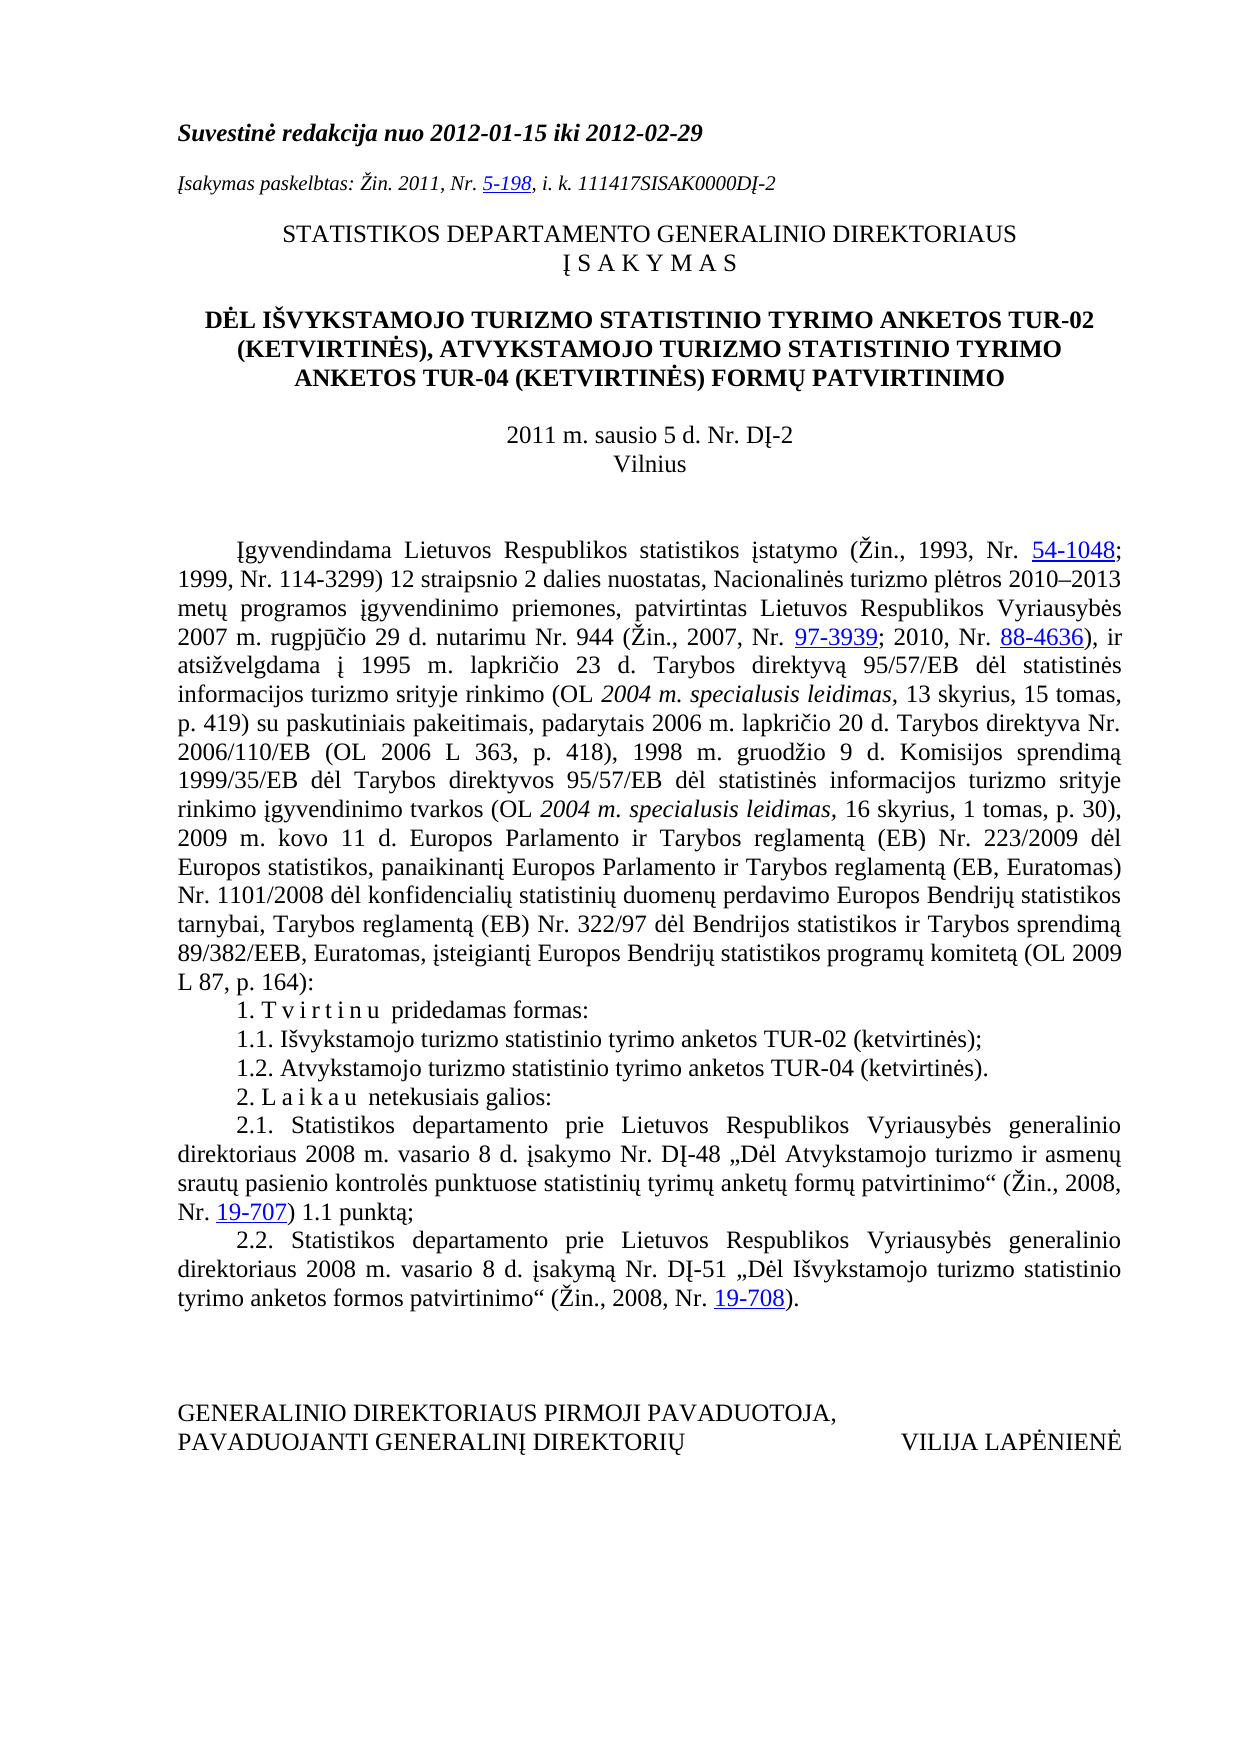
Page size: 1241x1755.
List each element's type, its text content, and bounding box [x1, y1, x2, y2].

text 1.1. Išvykstamojo turizmo statistinio tyrimo anketos TUR-02 (ketvirtinės); [177, 1024, 1122, 1053]
text Į S A K Y M A S [177, 248, 1122, 277]
text Generalinio direktoriaus pirmoji pavaduotoja, [177, 1398, 1122, 1427]
text pavaduojanti generalinį direktorių Vilija Lapėnienė [177, 1427, 1122, 1455]
text STATISTIKOS DEPARTAMENTO GENERALINIO DIREKTORIAUS [177, 219, 1122, 248]
text Suvestinė redakcija nuo 2012-01-15 iki 2012-02-29 [177, 118, 1122, 147]
text Vilnius [177, 449, 1122, 478]
text 1. Tvirtinu pridedamas formas: [177, 995, 1122, 1024]
text 2. Laikau netekusiais galios: [177, 1082, 1122, 1110]
text 2011 m. sausio 5 d. Nr. DĮ-2 [177, 420, 1122, 449]
text 2.2. Statistikos departamento prie Lietuvos Respublikos Vyriausybės generalinio direktoriaus 2008 m. vasario 8 d. įsakymą Nr. DĮ-51 „Dėl Išvykstamojo turizmo statistinio tyrimo anketos formos patvirtinimo“ (Žin., 2008, Nr. 19-708). [177, 1225, 1122, 1312]
text 2.1. Statistikos departamento prie Lietuvos Respublikos Vyriausybės generalinio direktoriaus 2008 m. vasario 8 d. įsakymo Nr. DĮ-48 „Dėl Atvykstamojo turizmo ir asmenų srautų pasienio kontrolės punktuose statistinių tyrimų anketų formų patvirtinimo“ (Žin., 2008, Nr. 19-707) 1.1 punktą; [177, 1110, 1122, 1225]
text DĖL IŠVYKSTAMOJO TURIZMO STATISTINIO TYRIMO ANKETOS TUR-02 (KETVIRTINĖS), ATVYKSTAMOJO TURIZMO STATISTINIO TYRIMO ANKETOS TUR-04 (KETVIRTINĖS) FORMŲ PATVIRTINIMO [177, 305, 1122, 392]
text Įgyvendindama Lietuvos Respublikos statistikos įstatymo (Žin., 1993, Nr. 54-1048; 1999, Nr. 114-3299) 12 straipsnio 2 dalies nuostatas, Nacionalinės turizmo plėtros 2010–2013 metų programos įgyvendinimo priemones, patvirtintas Lietuvos Respublikos Vyriausybės 2007 m. rugpjūčio 29 d. nutarimu Nr. 944 (Žin., 2007, Nr. 97-3939; 2010, Nr. 88-4636), ir atsižvelgdama į 1995 m. lapkričio 23 d. Tarybos direktyvą 95/57/EB dėl statistinės informacijos turizmo srityje rinkimo (OL 2004 m. specialusis leidimas, 13 skyrius, 15 tomas, p. 419) su paskutiniais pakeitimais, padarytais 2006 m. lapkričio 20 d. Tarybos direktyva Nr. 2006/110/EB (OL 2006 L 363, p. 418), 1998 m. gruodžio 9 d. Komisijos sprendimą 1999/35/EB dėl Tarybos direktyvos 95/57/EB dėl statistinės informacijos turizmo srityje rinkimo įgyvendinimo tvarkos (OL 2004 m. specialusis leidimas, 16 skyrius, 1 tomas, p. 30), 2009 m. kovo 11 d. Europos Parlamento ir Tarybos reglamentą (EB) Nr. 223/2009 dėl Europos statistikos, panaikinantį Europos Parlamento ir Tarybos reglamentą (EB, Euratomas) Nr. 1101/2008 dėl konfidencialių statistinių duomenų perdavimo Europos Bendrijų statistikos tarnybai, Tarybos reglamentą (EB) Nr. 322/97 dėl Bendrijos statistikos ir Tarybos sprendimą 89/382/EEB, Euratomas, įsteigiantį Europos Bendrijų statistikos programų komitetą (OL 2009 L 87, p. 164): [177, 535, 1122, 995]
text Įsakymas paskelbtas: Žin. 2011, Nr. 5-198, i. k. 111417SISAK0000DĮ-2 [177, 171, 1122, 195]
text 1.2. Atvykstamojo turizmo statistinio tyrimo anketos TUR-04 (ketvirtinės). [177, 1053, 1122, 1082]
